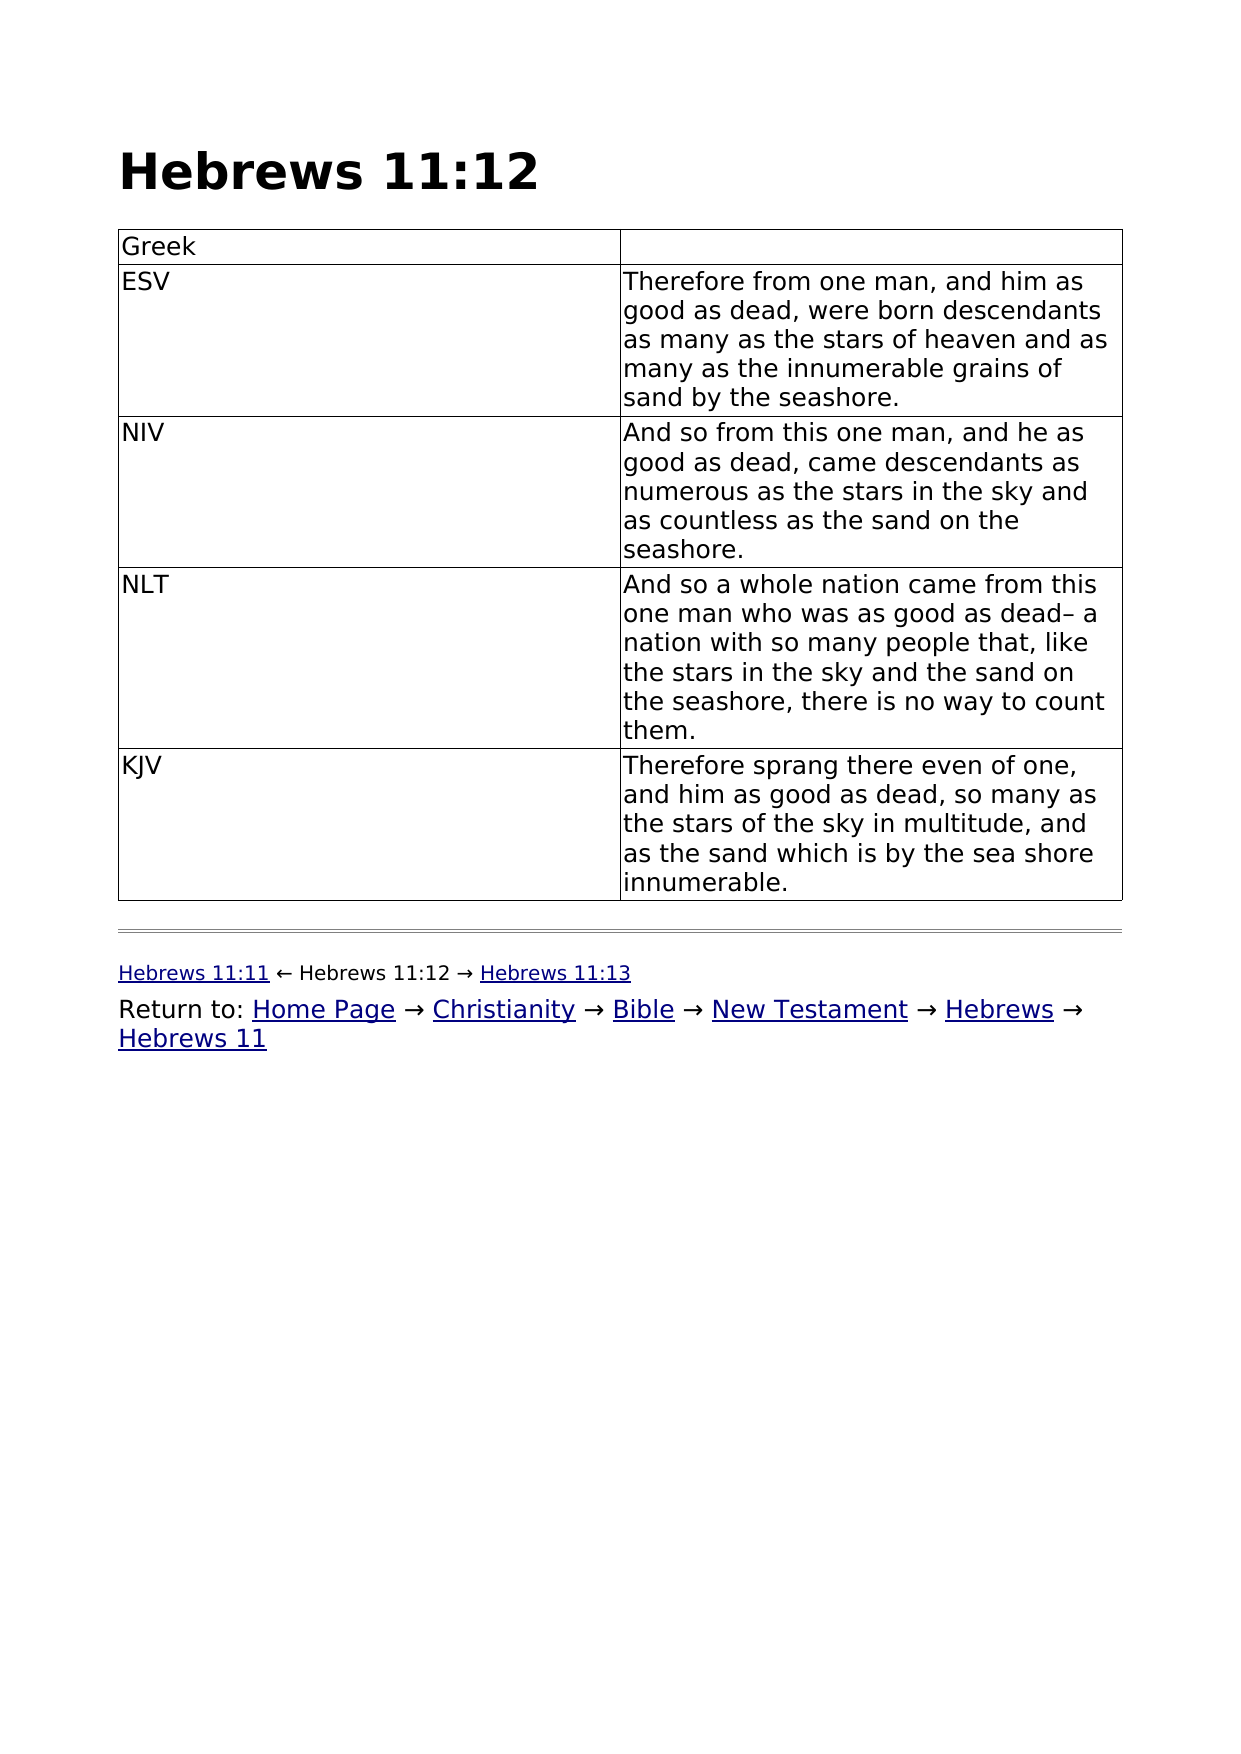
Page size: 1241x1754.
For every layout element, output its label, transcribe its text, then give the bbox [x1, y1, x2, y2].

table_cell NIV [119, 417, 620, 567]
subtitle Hebrews 11:12 [118, 143, 1122, 201]
table_cell And so from this one man, and he as good as dead, came descendants as numerous as the stars in the sky and as countless as the sand on the seashore. [621, 417, 1122, 567]
table_cell And so a whole nation came from this one man who was as good as dead– a nation with so many people that, like the stars in the sky and the sand on the seashore, there is no way to count them. [621, 568, 1122, 748]
table_cell KJV [119, 749, 620, 900]
table_cell Therefore from one man, and him as good as dead, were born descendants as many as the stars of heaven and as many as the innumerable grains of sand by the seashore. [621, 265, 1122, 416]
table_cell NLT [119, 568, 620, 748]
table_header [621, 230, 1122, 264]
table_header Greek [119, 230, 620, 264]
table_cell ESV [119, 265, 620, 416]
text Return to: Home Page → Christianity → Bible → New Testament → Hebrews → Hebrews 11 [118, 995, 1122, 1054]
text Hebrews 11:11 ← Hebrews 11:12 → Hebrews 11:13 [118, 961, 1122, 995]
table_cell Therefore sprang there even of one, and him as good as dead, so many as the stars of the sky in multitude, and as the sand which is by the sea shore innumerable. [621, 749, 1122, 900]
